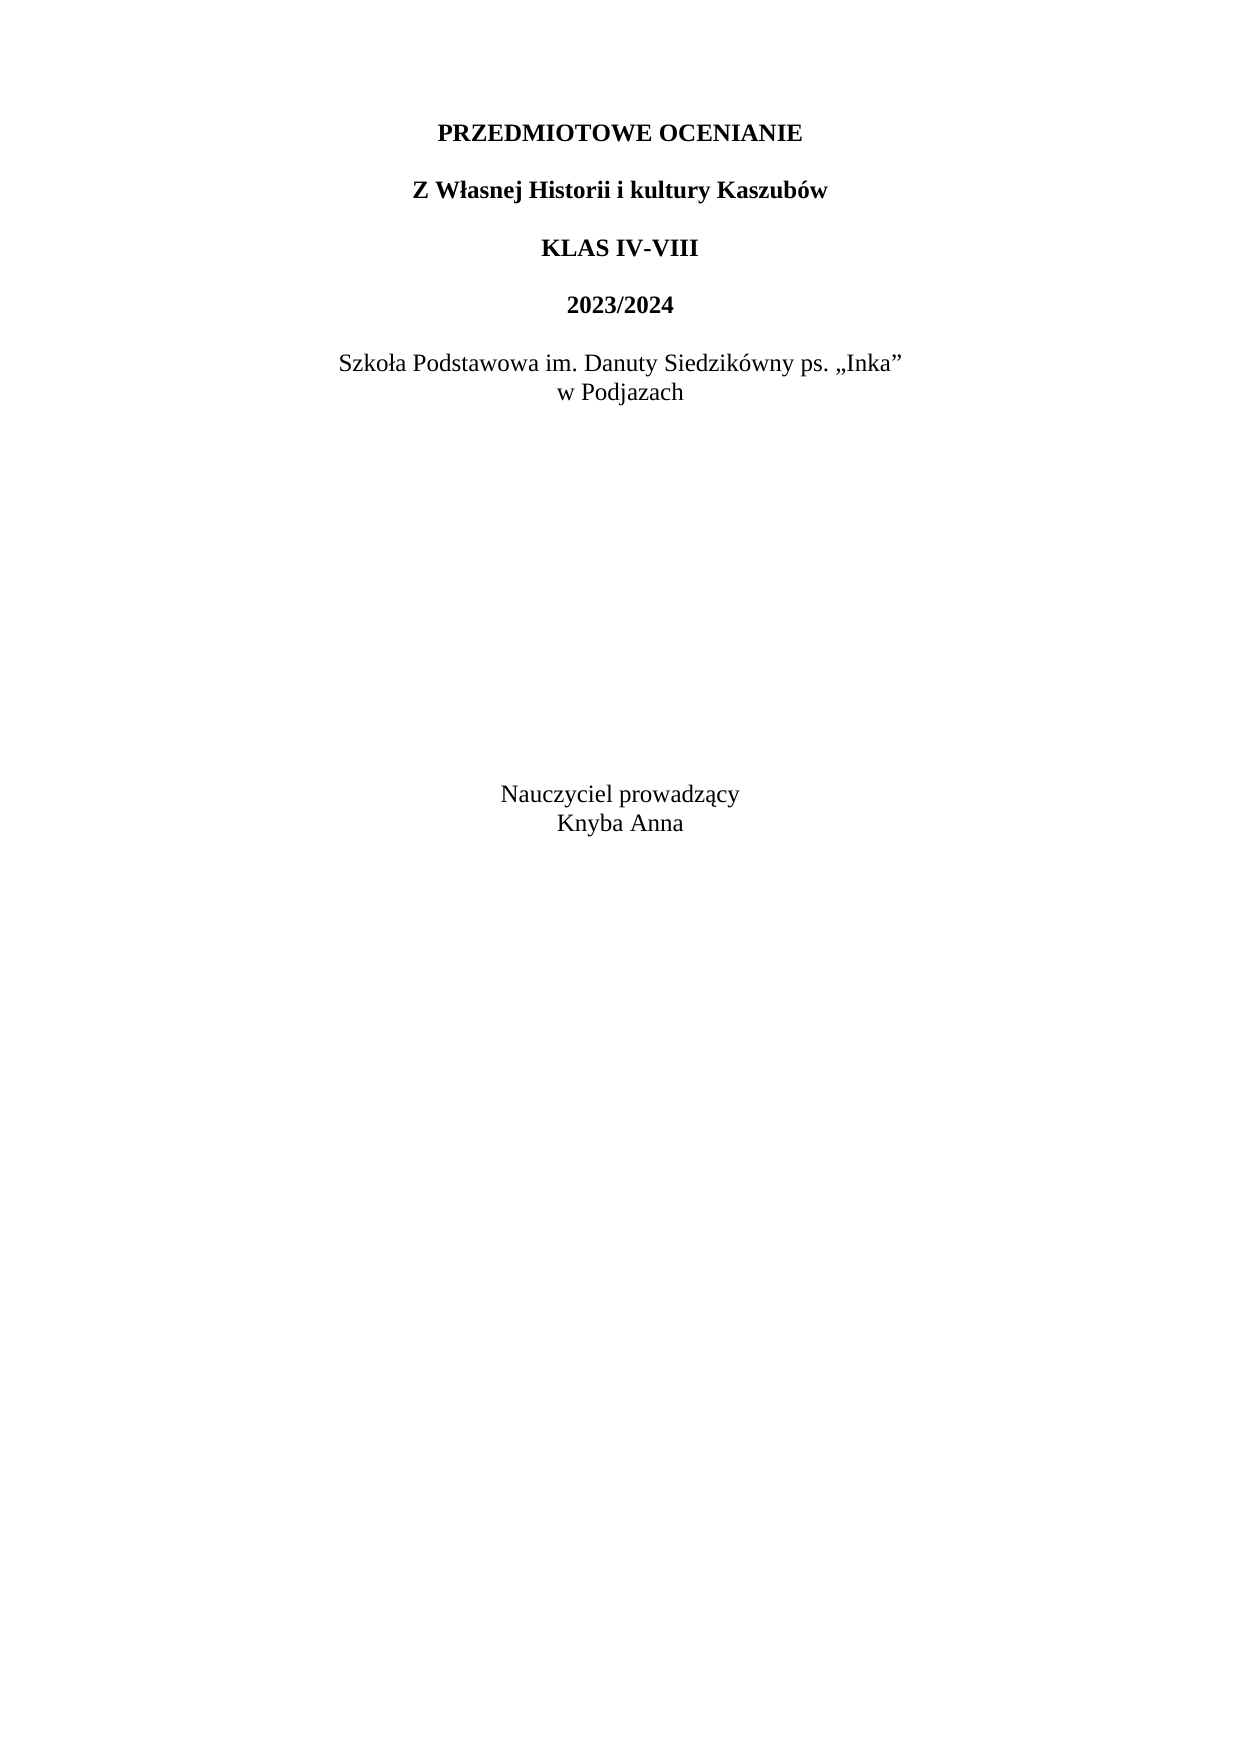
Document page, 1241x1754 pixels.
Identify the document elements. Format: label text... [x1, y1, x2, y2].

text 2023/2024 [118, 291, 1122, 319]
text Z Własnej Historii i kultury Kaszubów [118, 176, 1122, 204]
text Szkoła Podstawowa im. Danuty Siedzikówny ps. „Inka” [118, 348, 1122, 377]
text w Podjazach [118, 377, 1122, 406]
text PRZEDMIOTOWE OCENIANIE [118, 118, 1122, 147]
text KLAS IV-VIII [118, 233, 1122, 262]
text Nauczyciel prowadzący [118, 779, 1122, 808]
text Knyba Anna [118, 808, 1122, 837]
